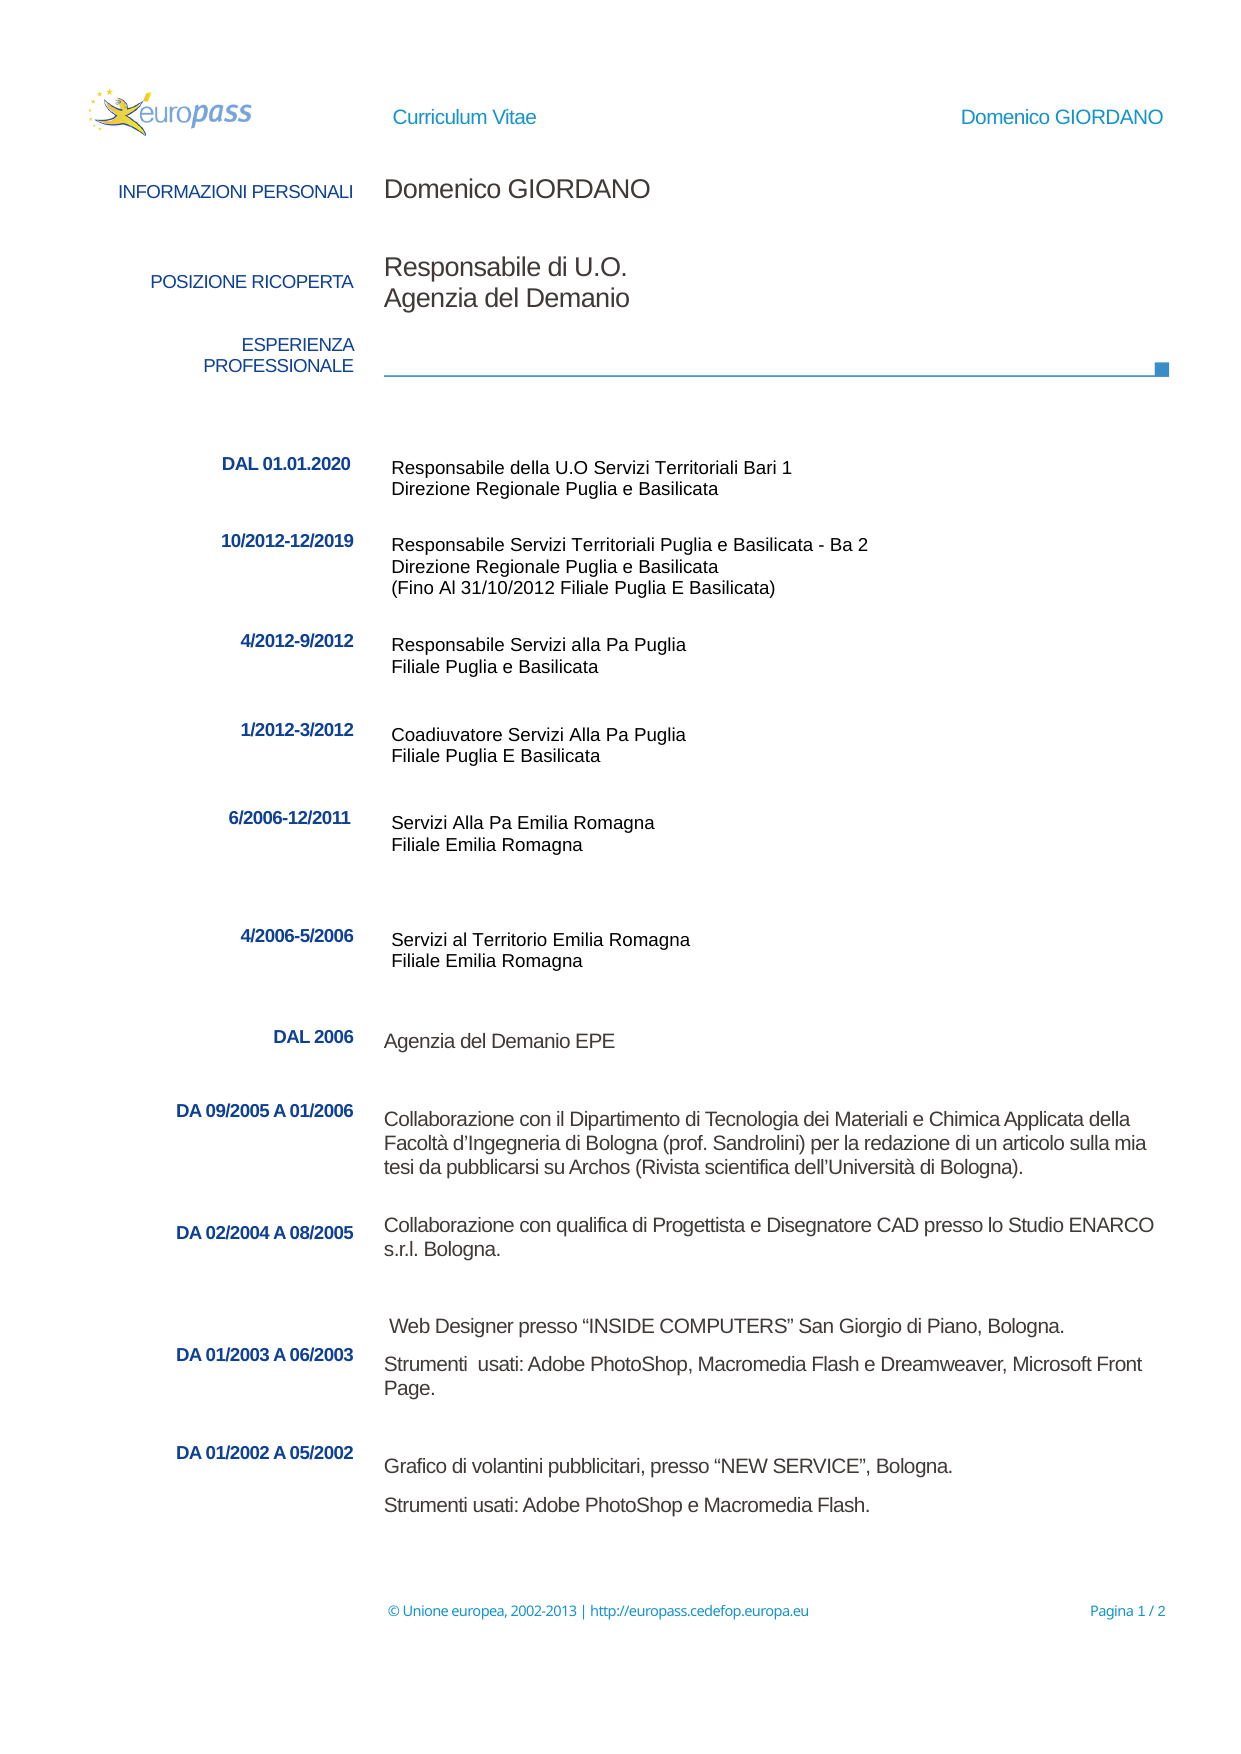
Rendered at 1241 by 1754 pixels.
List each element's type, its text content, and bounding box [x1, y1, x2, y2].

table_header POSIZIONE RICOPERTA [89, 250, 384, 314]
table_header INFORMAZIONI PERSONALI [89, 171, 384, 207]
table_cell Coadiuvatore Servizi Alla Pa Puglia Filiale Puglia E Basilicata [384, 700, 1169, 789]
table_cell 4/2006-5/2006 [89, 830, 384, 976]
table_cell [384, 1525, 1169, 1544]
table_cell 4/2012-9/2012 [89, 563, 384, 653]
table_cell Agenzia del Demanio EPE Collaborazione con il Dipartimento di Tecnologia dei Materiali e Chimica Applicata della Facoltà d’Ingegneria di Bologna (prof. Sandrolini) per la redazione di un articolo sulla mia tesi da pubblicarsi su Archos (Rivista scientifica dell’Università di Bologna). Collaborazione con qualifica di Progettista e Disegnatore CAD presso lo Studio ENARCO s.r.l. Bologna. Web Designer presso “INSIDE COMPUTERS” San Giorgio di Piano, Bologna. Strumenti usati: Adobe PhotoShop, Macromedia Flash e Dreamweaver, Microsoft Front Page. Grafico di volantini pubblicitari, presso “NEW SERVICE”, Bologna. Strumenti usati: Adobe PhotoShop e Macromedia Flash. [384, 1023, 1169, 1525]
table_cell 6/2006-12/2011 [89, 741, 384, 830]
table_header [384, 333, 1169, 375]
table_cell Dal 2006 Da 09/2005 a 01/2006 Da 02/2004 a 08/2005 Da 01/2003 a 06/2003 Da 01/2002 a 05/2002 [89, 1023, 384, 1563]
table_header [89, 976, 384, 1023]
table_header Responsabile della U.O Servizi Territoriali Bari 1 Direzione Regionale Puglia e Basilicata [384, 434, 1169, 522]
table_cell [384, 1544, 1169, 1563]
table_header Domenico GIORDANO [384, 171, 1169, 207]
table_cell Responsabile Servizi alla Pa Puglia Filiale Puglia e Basilicata [384, 611, 1169, 700]
table_header Responsabile di U.O. Agenzia del Demanio [384, 250, 1169, 314]
table_cell [89, 207, 1169, 230]
table_header [384, 396, 1169, 434]
table_cell Servizi al Territorio Emilia Romagna Filiale Emilia Romagna [384, 877, 1169, 1023]
table_cell 1/2012-3/2012 [89, 653, 384, 741]
table_header DAL 01.01.2020 [89, 396, 384, 475]
table_cell Responsabile Servizi Territoriali Puglia e Basilicata - Ba 2 Direzione Regionale Puglia e Basilicata (Fino Al 31/10/2012 Filiale Puglia E Basilicata) [384, 522, 1169, 611]
table_cell Servizi Alla Pa Emilia Romagna Filiale Emilia Romagna [384, 790, 1169, 877]
table_header 10/2012-12/2019 [89, 475, 384, 563]
table_header ESPERIENZA PROFESSIONALE [89, 333, 384, 376]
